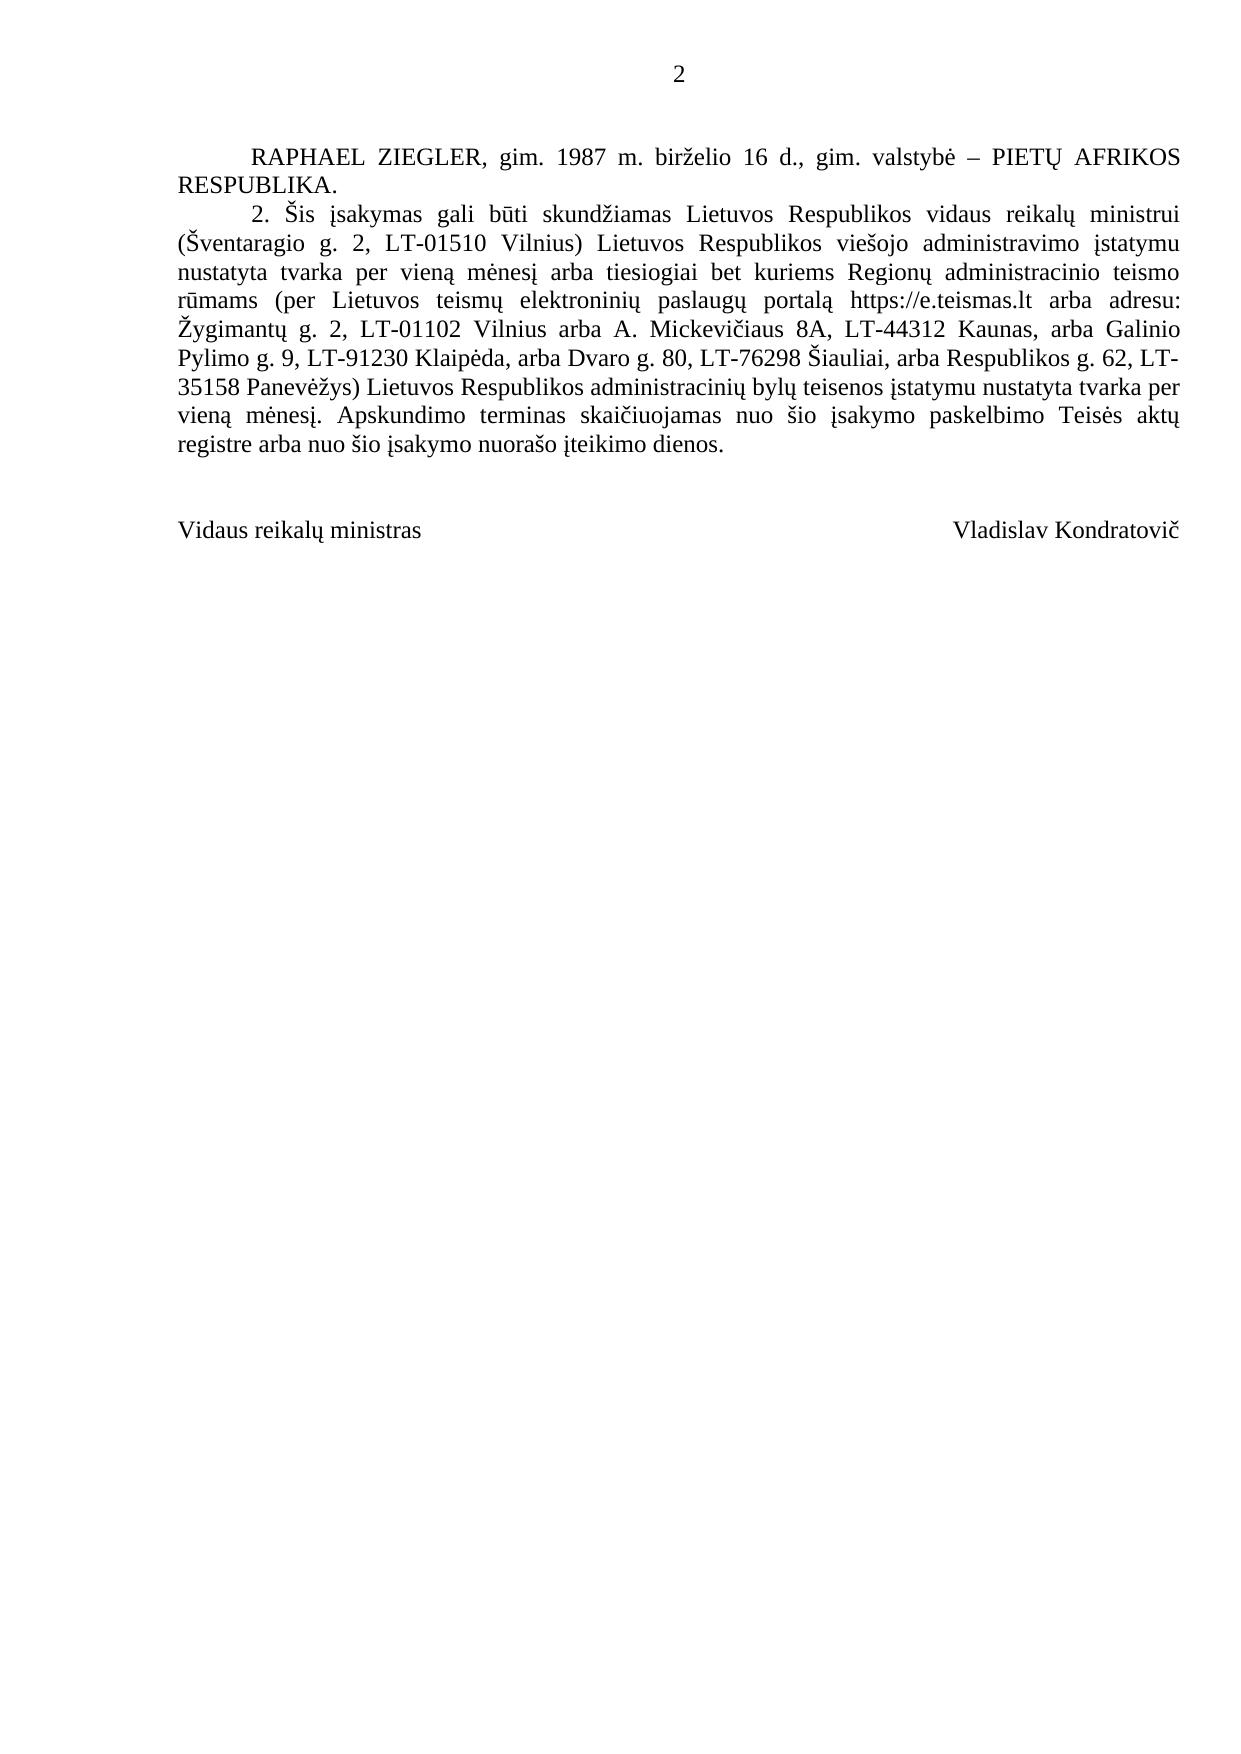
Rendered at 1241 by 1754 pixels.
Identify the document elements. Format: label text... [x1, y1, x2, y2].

text 2. Šis įsakymas gali būti skundžiamas Lietuvos Respublikos vidaus reikalų ministrui (Šventaragio g. 2, LT-01510 Vilnius) Lietuvos Respublikos viešojo administravimo įstatymu nustatyta tvarka per vieną mėnesį arba tiesiogiai bet kuriems Regionų administracinio teismo rūmams (per Lietuvos teismų elektroninių paslaugų portalą https://e.teismas.lt arba adresu: Žygimantų g. 2, LT-01102 Vilnius arba A. Mickevičiaus 8A, LT-44312 Kaunas, arba Galinio Pylimo g. 9, LT-91230 Klaipėda, arba Dvaro g. 80, LT-76298 Šiauliai, arba Respublikos g. 62, LT-35158 Panevėžys) Lietuvos Respublikos administracinių bylų teisenos įstatymu nustatyta tvarka per vieną mėnesį. Apskundimo terminas skaičiuojamas nuo šio įsakymo paskelbimo Teisės aktų registre arba nuo šio įsakymo nuorašo įteikimo dienos. [177, 199, 1181, 458]
text RAPHAEL ZIEGLER, gim. 1987 m. birželio 16 d., gim. valstybė – PIETŲ AFRIKOS RESPUBLIKA. [177, 142, 1181, 199]
text Vidaus reikalų ministras Vladislav Kondratovič [177, 515, 1181, 544]
